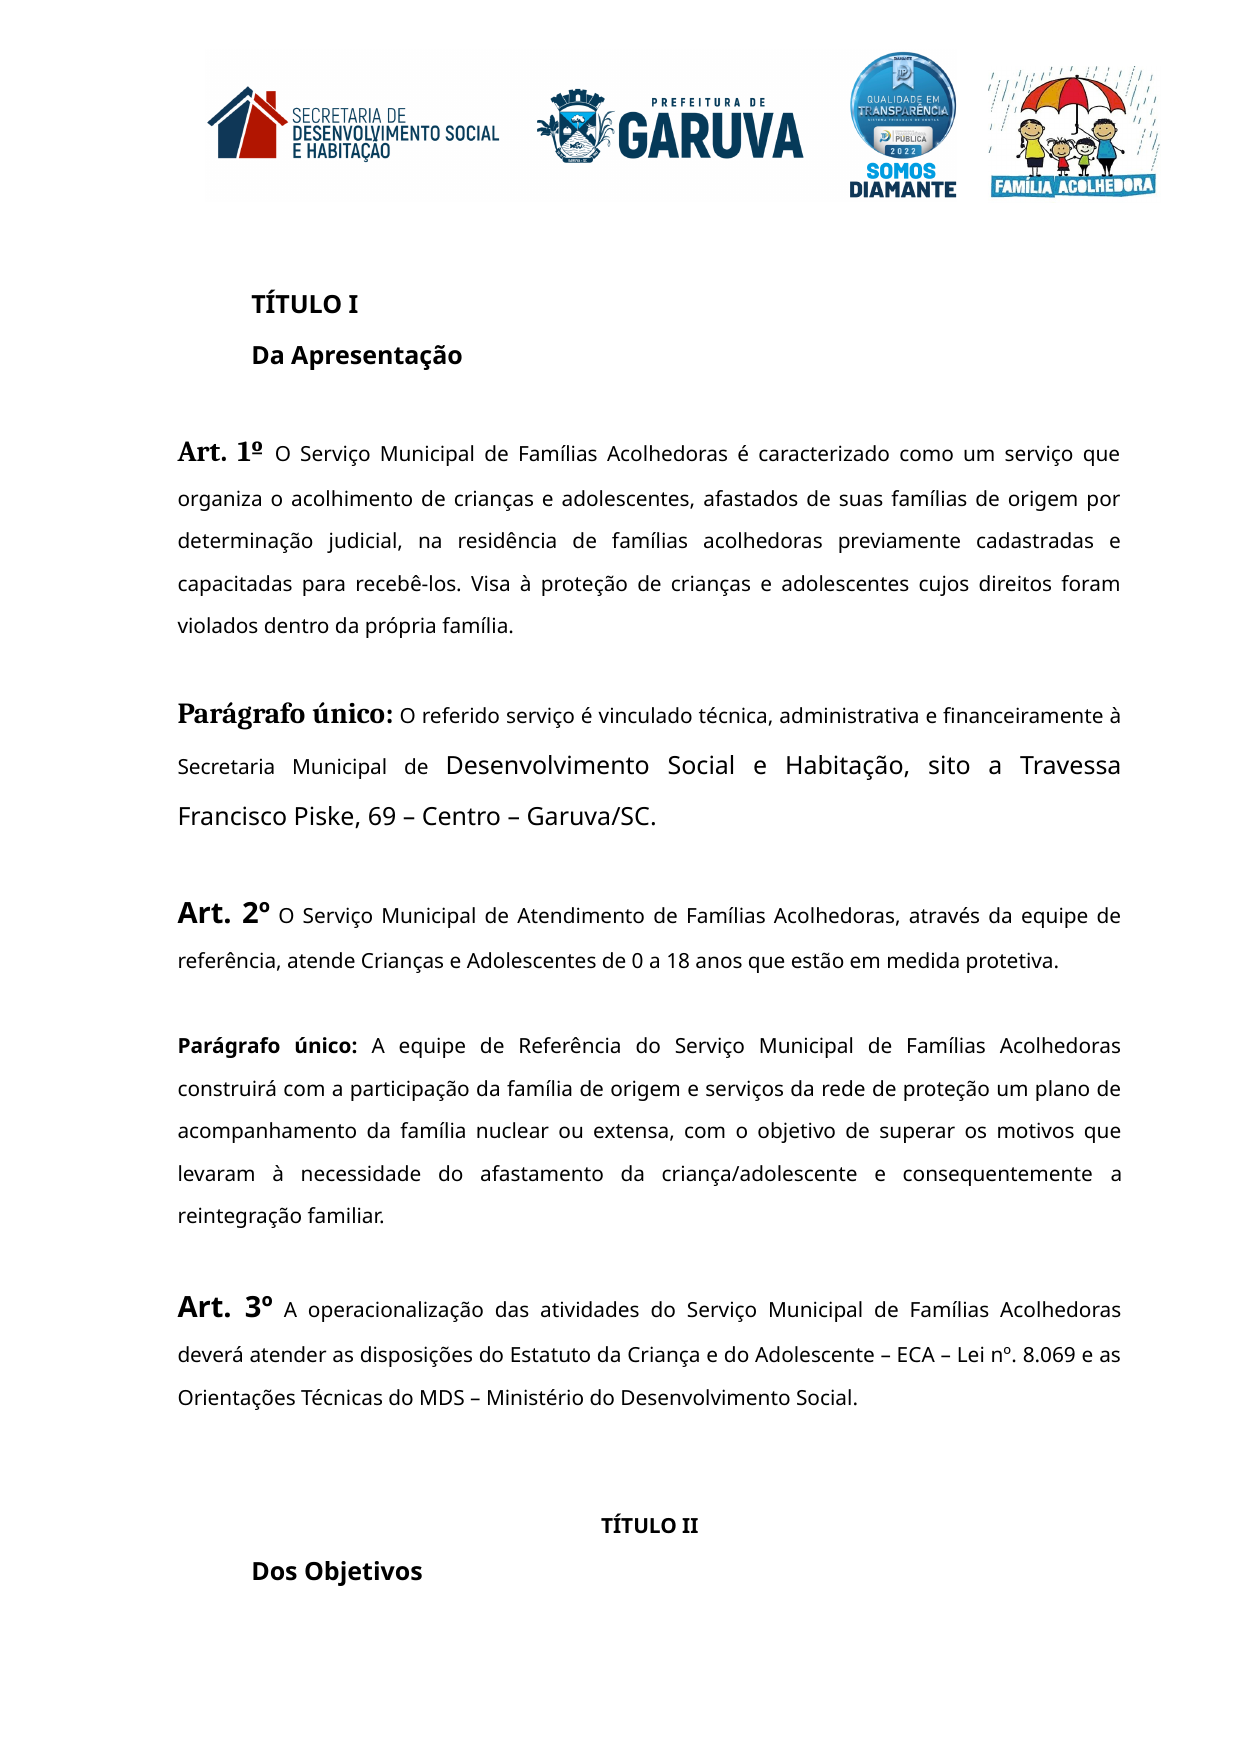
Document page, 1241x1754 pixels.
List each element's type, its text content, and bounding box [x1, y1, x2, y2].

subtitle TÍTULO I [251, 287, 1122, 321]
text Art. 2º O Serviço Municipal de Atendimento de Famílias Acolhedoras, através da equipe de referência, atende Crianças e Adolescentes de 0 a 18 anos que estão em medida protetiva. [177, 892, 1122, 974]
text Parágrafo único: A equipe de Referência do Serviço Municipal de Famílias Acolhedoras construirá com a participação da família de origem e serviços da rede de proteção um plano de acompanhamento da família nuclear ou extensa, com o objetivo de superar os motivos que levaram à necessidade do afastamento da criança/adolescente e consequentemente a reintegração familiar. [177, 1031, 1122, 1230]
text Art. 1º O Serviço Municipal de Famílias Acolhedoras é caracterizado como um serviço que organiza o acolhimento de crianças e adolescentes, afastados de suas famílias de origem por determinação judicial, na residência de famílias acolhedoras previamente cadastradas e capacitadas para recebê-los. Visa à proteção de crianças e adolescentes cujos direitos foram violados dentro da própria família. [177, 431, 1122, 640]
text Parágrafo único: O referido serviço é vinculado técnica, administrativa e financeiramente à Secretaria Municipal de Desenvolvimento Social e Habitação, sito a Travessa Francisco Piske, 69 – Centro – Garuva/SC. [177, 697, 1122, 832]
text Art. 3º A operacionalização das atividades do Serviço Municipal de Famílias Acolhedoras deverá atender as disposições do Estatuto da Criança e do Adolescente – ECA – Lei nº. 8.069 e as Orientações Técnicas do MDS – Ministério do Desenvolvimento Social. [177, 1287, 1122, 1412]
subtitle Dos Objetivos [251, 1554, 1122, 1588]
text TÍTULO II [177, 1511, 1122, 1539]
subtitle Da Apresentação [251, 338, 1122, 372]
